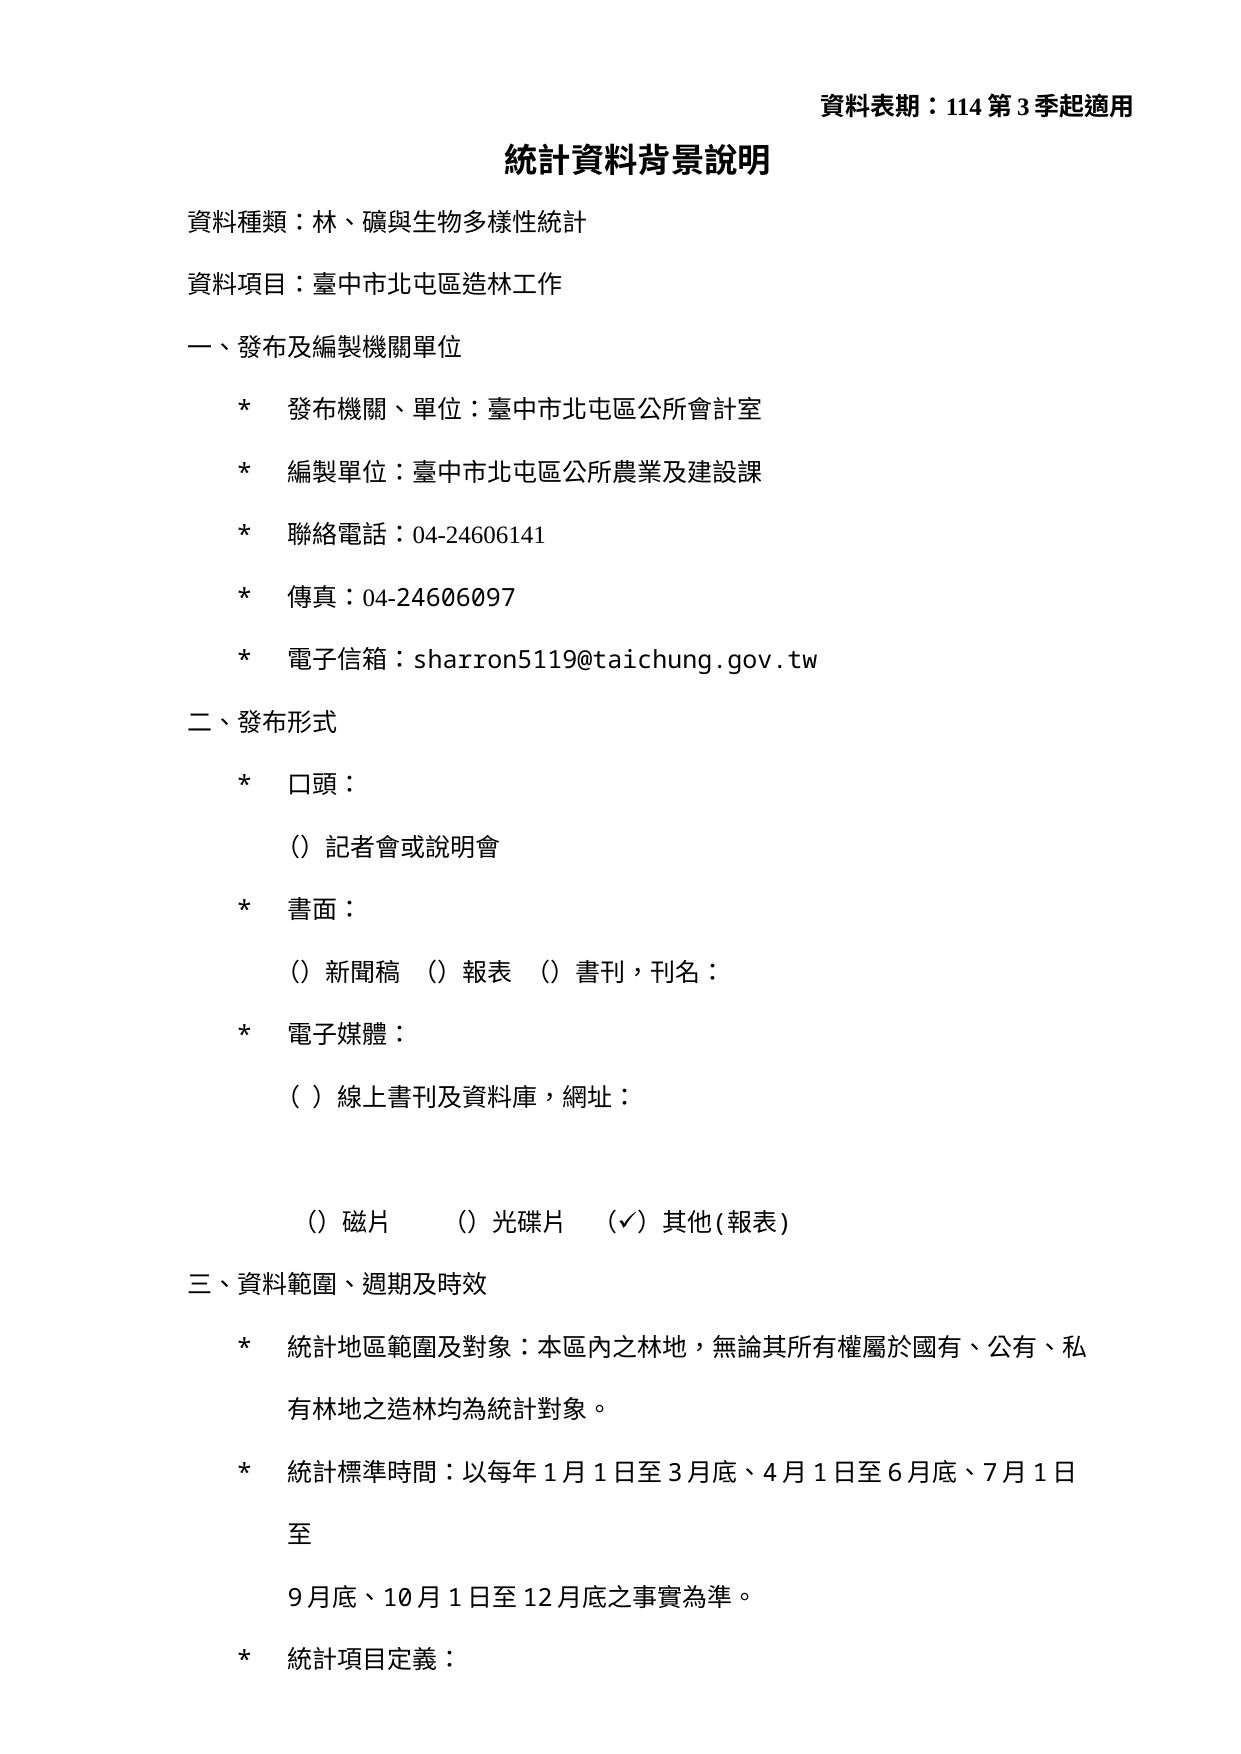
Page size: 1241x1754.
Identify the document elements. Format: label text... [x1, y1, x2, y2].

text （）新聞稿 （）報表 （）書刊，刊名： [187, 929, 1087, 991]
text （ ）線上書刊及資料庫，網址： [250, 1054, 1087, 1179]
list 電子信箱：sharron5119@taichung.gov.tw [237, 616, 1087, 679]
text （）磁片 （）光碟片 （）其他(報表) [187, 1179, 1087, 1241]
list 統計項目定義： [237, 1616, 1087, 1679]
text 資料表期：114第3季起適用 [821, 86, 1147, 122]
list 電子媒體： [237, 991, 1087, 1054]
text 資料項目：臺中市北屯區造林工作 [187, 241, 1087, 304]
text （）記者會或說明會 [187, 804, 1087, 866]
list 聯絡電話：04-24606141 [237, 491, 1087, 554]
list 統計標準時間：以每年1月1日至3月底、4月1日至6月底、7月1日至 9月底、10月1日至12月底之事實為準。 [237, 1429, 1087, 1616]
list 編製單位：臺中市北屯區公所農業及建設課 [237, 429, 1087, 491]
list 傳真：04-24606097 [237, 554, 1087, 616]
text 二、發布形式 [187, 679, 1087, 741]
list 書面： [237, 866, 1087, 929]
list 統計地區範圍及對象：本區內之林地，無論其所有權屬於國有、公有、私有林地之造林均為統計對象。 [237, 1304, 1087, 1429]
text 資料種類：林、礦與生物多樣性統計 [187, 179, 1087, 241]
text 三、資料範圍、週期及時效 [187, 1241, 1087, 1304]
text 統計資料背景說明 [187, 79, 1162, 179]
list 發布機關、單位：臺中市北屯區公所會計室 [237, 366, 1087, 429]
list 口頭： [237, 741, 1087, 804]
text 一、發布及編製機關單位 [187, 304, 1087, 366]
